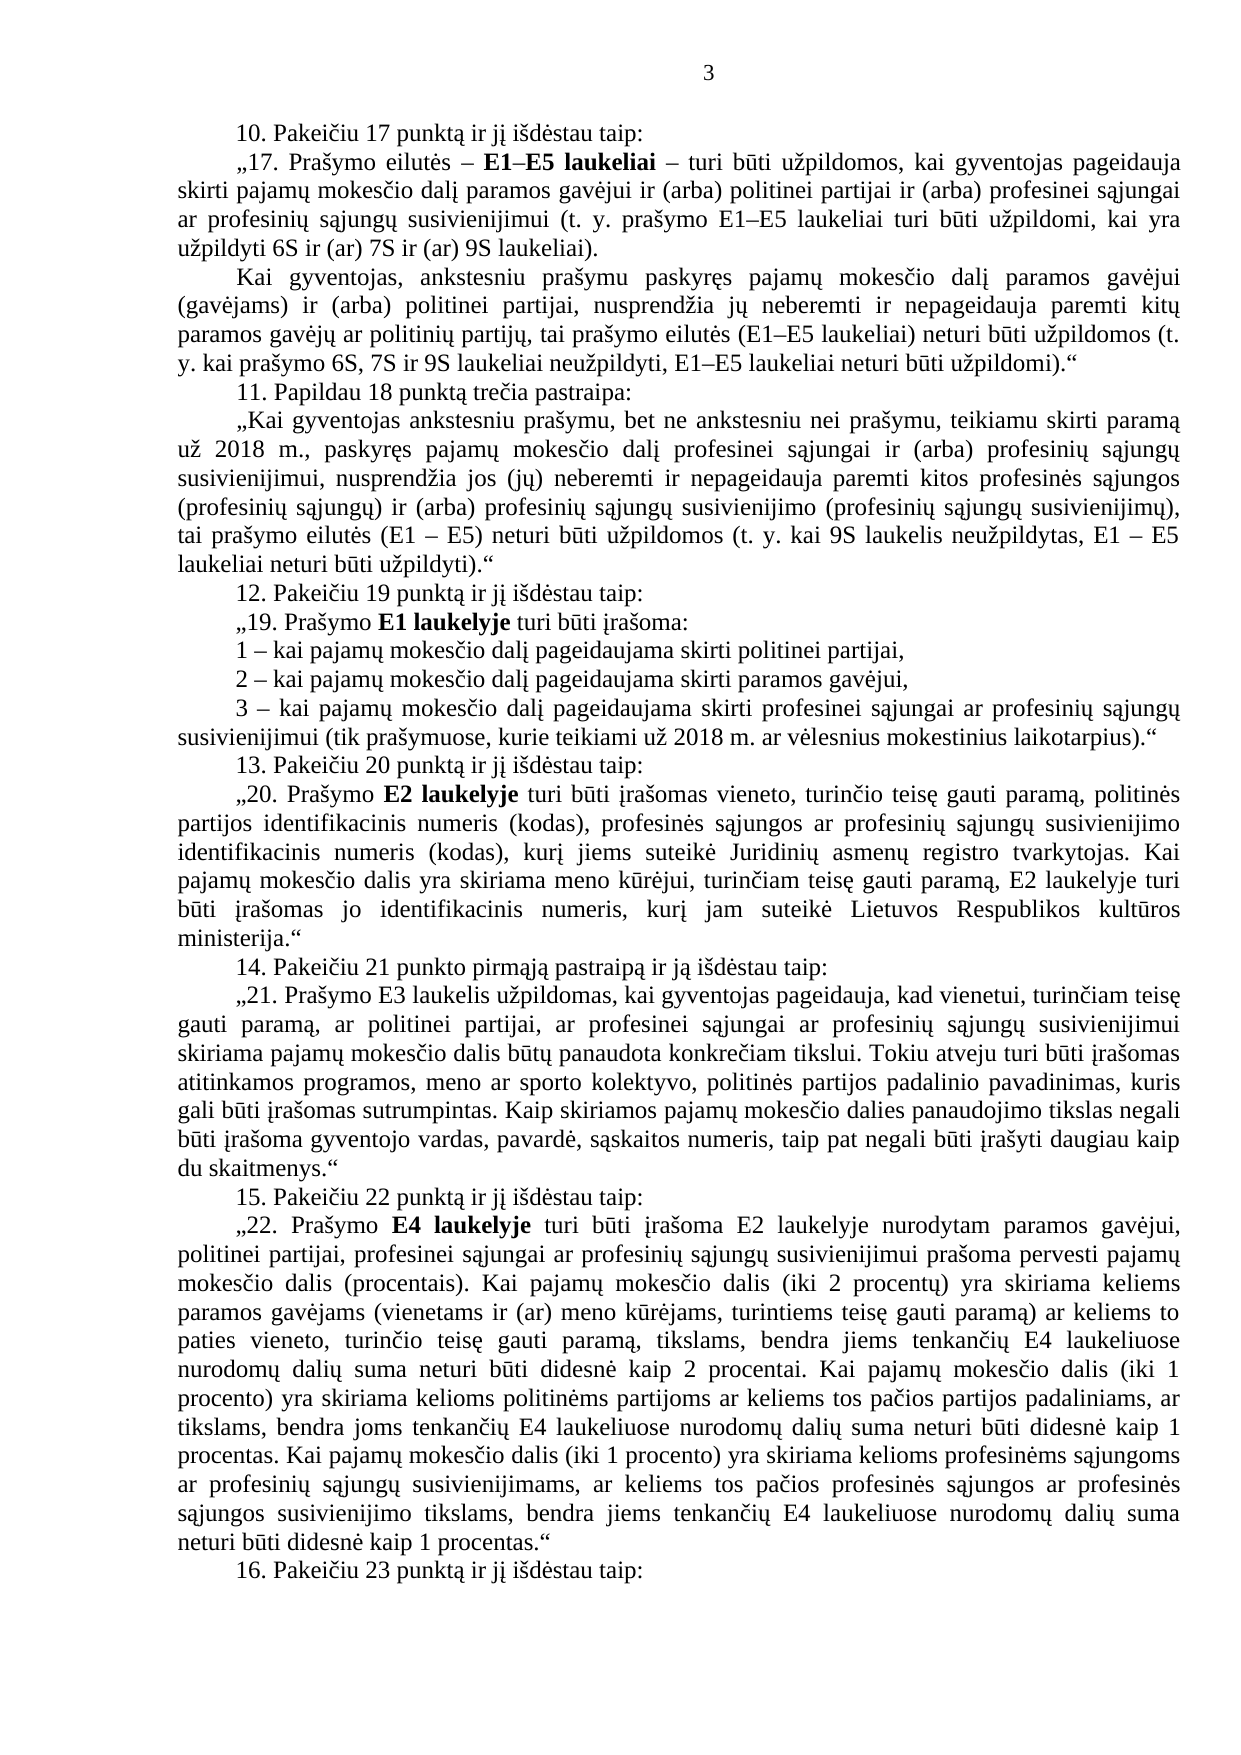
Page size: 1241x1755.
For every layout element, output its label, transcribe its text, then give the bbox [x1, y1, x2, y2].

text 13. Pakeičiu 20 punktą ir jį išdėstau taip: [177, 751, 1181, 779]
text 1 – kai pajamų mokesčio dalį pageidaujama skirti politinei partijai, [177, 636, 1181, 664]
text 14. Pakeičiu 21 punkto pirmąją pastraipą ir ją išdėstau taip: [177, 952, 1181, 981]
text 3 – kai pajamų mokesčio dalį pageidaujama skirti profesinei sąjungai ar profesinių sąjungų susivienijimui (tik prašymuose, kurie teikiami už 2018 m. ar vėlesnius mokestinius laikotarpius).“ [177, 693, 1181, 751]
text „22. Prašymo E4 laukelyje turi būti įrašoma E2 laukelyje nurodytam paramos gavėjui, politinei partijai, profesinei sąjungai ar profesinių sąjungų susivienijimui prašoma pervesti pajamų mokesčio dalis (procentais). Kai pajamų mokesčio dalis (iki 2 procentų) yra skiriama keliems paramos gavėjams (vienetams ir (ar) meno kūrėjams, turintiems teisę gauti paramą) ar keliems to paties vieneto, turinčio teisę gauti paramą, tikslams, bendra jiems tenkančių E4 laukeliuose nurodomų dalių suma neturi būti didesnė kaip 2 procentai. Kai pajamų mokesčio dalis (iki 1 procento) yra skiriama kelioms politinėms partijoms ar keliems tos pačios partijos padaliniams, ar tikslams, bendra joms tenkančių E4 laukeliuose nurodomų dalių suma neturi būti didesnė kaip 1 procentas. Kai pajamų mokesčio dalis (iki 1 procento) yra skiriama kelioms profesinėms sąjungoms ar profesinių sąjungų susivienijimams, ar keliems tos pačios profesinės sąjungos ar profesinės sąjungos susivienijimo tikslams, bendra jiems tenkančių E4 laukeliuose nurodomų dalių suma neturi būti didesnė kaip 1 procentas.“ [177, 1211, 1181, 1556]
text 15. Pakeičiu 22 punktą ir jį išdėstau taip: [177, 1182, 1181, 1211]
text 2 – kai pajamų mokesčio dalį pageidaujama skirti paramos gavėjui, [177, 664, 1181, 693]
text „21. Prašymo E3 laukelis užpildomas, kai gyventojas pageidauja, kad vienetui, turinčiam teisę gauti paramą, ar politinei partijai, ar profesinei sąjungai ar profesinių sąjungų susivienijimui skiriama pajamų mokesčio dalis būtų panaudota konkrečiam tikslui. Tokiu atveju turi būti įrašomas atitinkamos programos, meno ar sporto kolektyvo, politinės partijos padalinio pavadinimas, kuris gali būti įrašomas sutrumpintas. Kaip skiriamos pajamų mokesčio dalies panaudojimo tikslas negali būti įrašoma gyventojo vardas, pavardė, sąskaitos numeris, taip pat negali būti įrašyti daugiau kaip du skaitmenys.“ [177, 981, 1181, 1182]
text „17. Prašymo eilutės – E1–E5 laukeliai – turi būti užpildomos, kai gyventojas pageidauja skirti pajamų mokesčio dalį paramos gavėjui ir (arba) politinei partijai ir (arba) profesinei sąjungai ar profesinių sąjungų susivienijimui (t. y. prašymo E1–E5 laukeliai turi būti užpildomi, kai yra užpildyti 6S ir (ar) 7S ir (ar) 9S laukeliai). [177, 147, 1181, 262]
text „19. Prašymo E1 laukelyje turi būti įrašoma: [235, 607, 1181, 636]
text 12. Pakeičiu 19 punktą ir jį išdėstau taip: [177, 578, 1181, 607]
text 10. Pakeičiu 17 punktą ir jį išdėstau taip: [177, 118, 1181, 147]
text „20. Prašymo E2 laukelyje turi būti įrašomas vieneto, turinčio teisę gauti paramą, politinės partijos identifikacinis numeris (kodas), profesinės sąjungos ar profesinių sąjungų susivienijimo identifikacinis numeris (kodas), kurį jiems suteikė Juridinių asmenų registro tvarkytojas. Kai pajamų mokesčio dalis yra skiriama meno kūrėjui, turinčiam teisę gauti paramą, E2 laukelyje turi būti įrašomas jo identifikacinis numeris, kurį jam suteikė Lietuvos Respublikos kultūros ministerija.“ [177, 779, 1181, 952]
text 11. Papildau 18 punktą trečia pastraipa: [177, 377, 1181, 406]
text „Kai gyventojas ankstesniu prašymu, bet ne ankstesniu nei prašymu, teikiamu skirti paramą už 2018 m., paskyręs pajamų mokesčio dalį profesinei sąjungai ir (arba) profesinių sąjungų susivienijimui, nusprendžia jos (jų) neberemti ir nepageidauja paremti kitos profesinės sąjungos (profesinių sąjungų) ir (arba) profesinių sąjungų susivienijimo (profesinių sąjungų susivienijimų), tai prašymo eilutės (E1 – E5) neturi būti užpildomos (t. y. kai 9S laukelis neužpildytas, E1 – E5 laukeliai neturi būti užpildyti).“ [177, 406, 1181, 578]
text Kai gyventojas, ankstesniu prašymu paskyręs pajamų mokesčio dalį paramos gavėjui (gavėjams) ir (arba) politinei partijai, nusprendžia jų neberemti ir nepageidauja paremti kitų paramos gavėjų ar politinių partijų, tai prašymo eilutės (E1–E5 laukeliai) neturi būti užpildomos (t. y. kai prašymo 6S, 7S ir 9S laukeliai neužpildyti, E1–E5 laukeliai neturi būti užpildomi).“ [177, 262, 1181, 377]
text 16. Pakeičiu 23 punktą ir jį išdėstau taip: [177, 1556, 1181, 1584]
